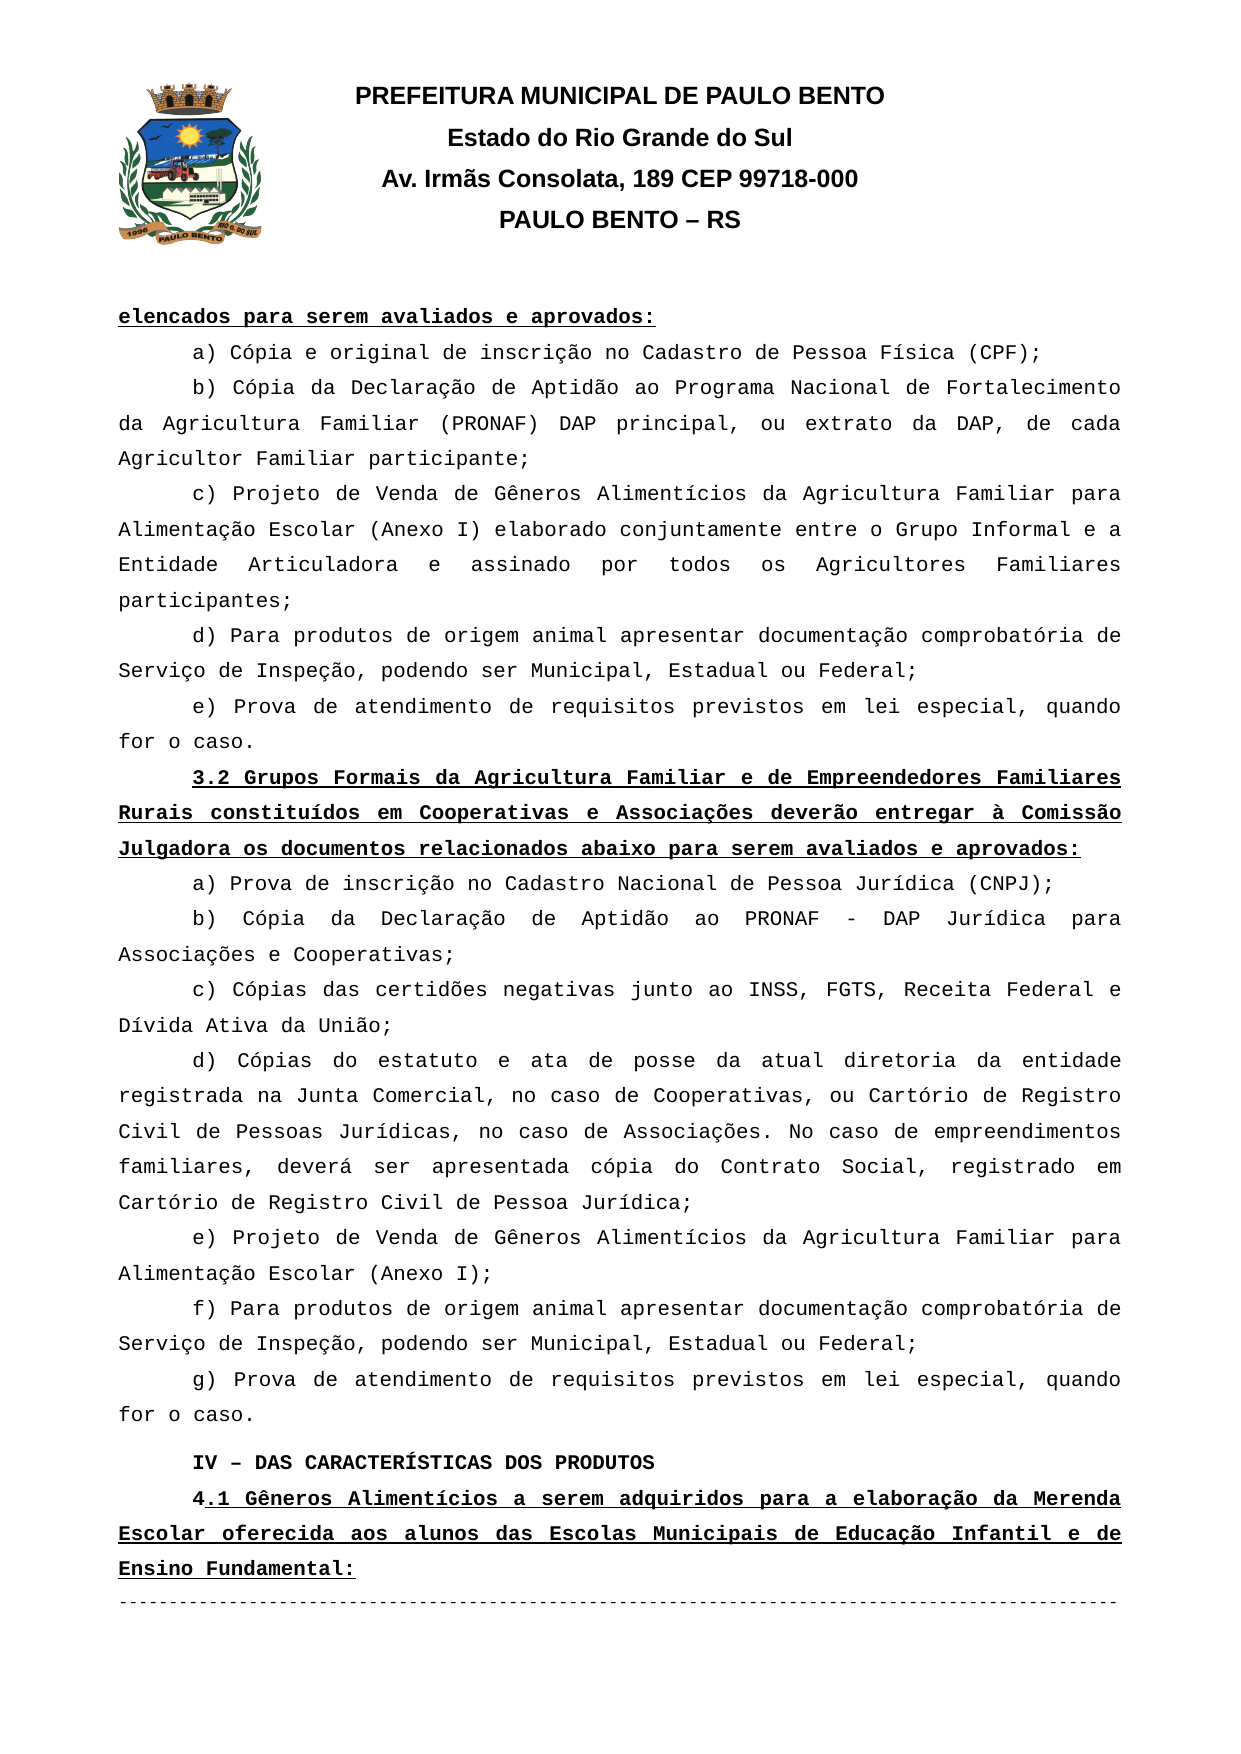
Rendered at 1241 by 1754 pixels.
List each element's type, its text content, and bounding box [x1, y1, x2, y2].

text c) Cópias das certidões negativas junto ao INSS, FGTS, Receita Federal e Dívida Ativa da União; [118, 979, 1122, 1038]
text b) Cópia da Declaração de Aptidão ao PRONAF - DAP Jurídica para Associações e Cooperativas; [118, 908, 1122, 967]
text Julgadora os documentos relacionados abaixo para serem avaliados e aprovados: [118, 823, 1122, 861]
text d) Cópias do estatuto e ata de posse da atual diretoria da entidade registrada na Junta Comercial, no caso de Cooperativas, ou Cartório de Registro Civil de Pessoas Jurídicas, no caso de Associações. No caso de empreendimentos familiares, deverá ser apresentada cópia do Contrato Social, registrado em Cartório de Registro Civil de Pessoa Jurídica; [118, 1050, 1122, 1215]
text a) Prova de inscrição no Cadastro Nacional de Pessoa Jurídica (CNPJ); [118, 873, 1122, 897]
text 3.2 Grupos Formais da Agricultura Familiar e de Empreendedores Familiares Rurais constituídos em Cooperativas e Associações deverão entregar à Comissão [118, 767, 1122, 822]
text f) Para produtos de origem animal apresentar documentação comprobatória de Serviço de Inspeção, podendo ser Municipal, Estadual ou Federal; [118, 1298, 1122, 1357]
text e) Prova de atendimento de requisitos previstos em lei especial, quando for o caso. [118, 696, 1122, 755]
text IV – DAS CARACTERÍSTICAS DOS PRODUTOS [118, 1452, 1122, 1476]
text 4.1 Gêneros Alimentícios a serem adquiridos para a elaboração da Merenda Escolar oferecida aos alunos das Escolas Municipais de Educação Infantil e de [118, 1487, 1122, 1542]
text Ensino Fundamental: [118, 1544, 1122, 1582]
text b) Cópia da Declaração de Aptidão ao Programa Nacional de Fortalecimento da Agricultura Familiar (PRONAF) DAP principal, ou extrato da DAP, de cada Agricultor Familiar participante; [118, 377, 1122, 472]
picture [118, 82, 262, 245]
text g) Prova de atendimento de requisitos previstos em lei especial, quando for o caso. [118, 1369, 1122, 1428]
text elencados para serem avaliados e aprovados: [118, 306, 1122, 330]
text d) Para produtos de origem animal apresentar documentação comprobatória de Serviço de Inspeção, podendo ser Municipal, Estadual ou Federal; [118, 625, 1122, 684]
text e) Projeto de Venda de Gêneros Alimentícios da Agricultura Familiar para Alimentação Escolar (Anexo I); [118, 1227, 1122, 1286]
text c) Projeto de Venda de Gêneros Alimentícios da Agricultura Familiar para Alimentação Escolar (Anexo I) elaborado conjuntamente entre o Grupo Informal e a Entidade Articuladora e assinado por todos os Agricultores Familiares participantes; [118, 483, 1122, 613]
text a) Cópia e original de inscrição no Cadastro de Pessoa Física (CPF); [118, 342, 1122, 365]
